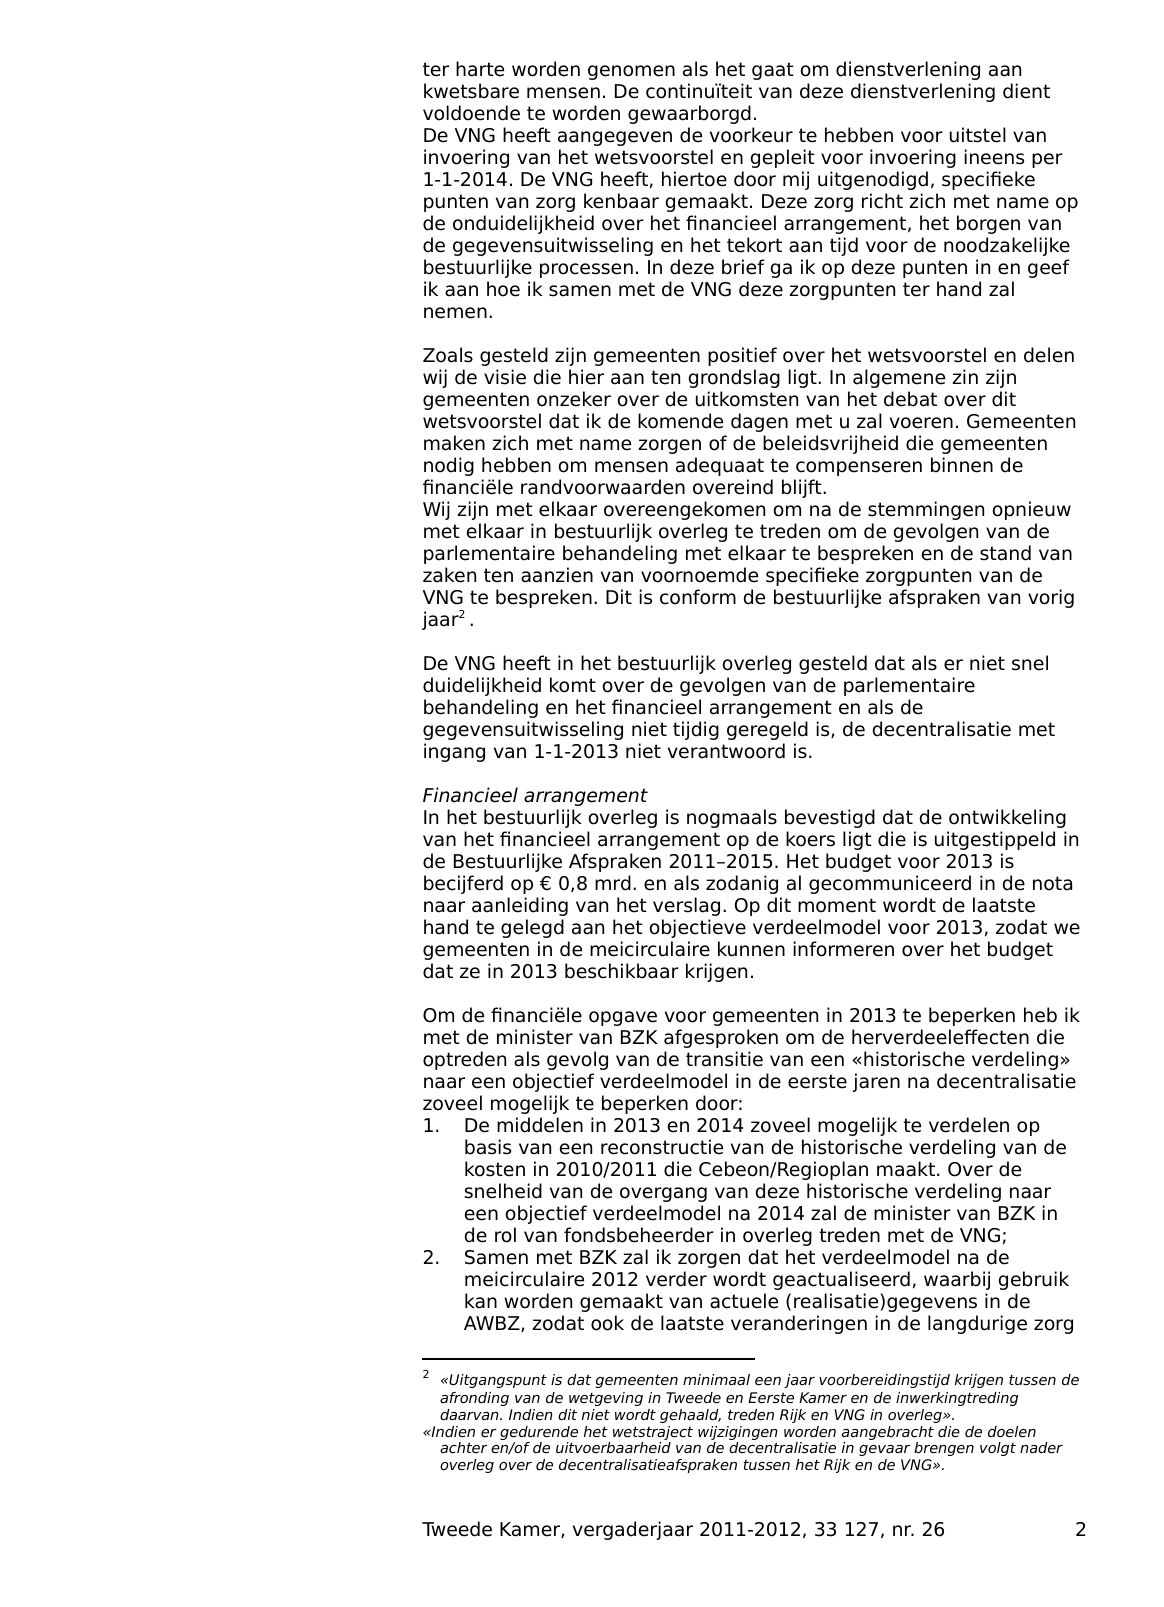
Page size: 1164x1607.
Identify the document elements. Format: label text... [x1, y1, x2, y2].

text Zoals gesteld zijn gemeenten positief over het wetsvoorstel en delen wij de visie die hier aan ten grondslag ligt. In algemene zin zijn gemeenten onzeker over de uitkomsten van het debat over dit wetsvoorstel dat ik de komende dagen met u zal voeren. Gemeenten maken zich met name zorgen of de beleidsvrijheid die gemeenten nodig hebben om mensen adequaat te compenseren binnen de financiële randvoorwaarden overeind blijft. [422, 345, 1087, 499]
text In het bestuurlijk overleg is nogmaals bevestigd dat de ontwikkeling van het financieel arrangement op de koers ligt die is uitgestippeld in de Bestuurlijke Afspraken 2011–2015. Het budget voor 2013 is becijferd op € 0,8 mrd. en als zodanig al gecommuniceerd in de nota naar aanleiding van het verslag. Op dit moment wordt de laatste hand te gelegd aan het objectieve verdeelmodel voor 2013, zodat we gemeenten in de meicirculaire kunnen informeren over het budget dat ze in 2013 beschikbaar krijgen. [422, 807, 1087, 983]
text Om de financiële opgave voor gemeenten in 2013 te beperken heb ik met de minister van BZK afgesproken om de herverdeeleffecten die optreden als gevolg van de transitie van een «historische verdeling» naar een objectief verdeelmodel in de eerste jaren na decentralisatie zoveel mogelijk te beperken door: [422, 1005, 1087, 1115]
text Wij zijn met elkaar overeengekomen om na de stemmingen opnieuw met elkaar in bestuurlijk overleg te treden om de gevolgen van de parlementaire behandeling met elkaar te bespreken en de stand van zaken ten aanzien van voornoemde specifieke zorgpunten van de VNG te bespreken. Dit is conform de bestuurlijke afspraken van vorig jaar. [422, 499, 1087, 631]
text De VNG heeft in het bestuurlijk overleg gesteld dat als er niet snel duidelijkheid komt over de gevolgen van de parlementaire behandeling en het financieel arrangement en als de gegevensuitwisseling niet tijdig geregeld is, de decentralisatie met ingang van 1-1-2013 niet verantwoord is. [422, 653, 1087, 763]
text ter harte worden genomen als het gaat om dienstverlening aan kwetsbare mensen. De continuïteit van deze dienstverlening dient voldoende te worden gewaarborgd. [422, 59, 1087, 125]
text «Indien er gedurende het wetstraject wijzigingen worden aangebracht die de doelen achter en/of de uitvoerbaarheid van de decentralisatie in gevaar brengen volgt nader overleg over de decentralisatieafspraken tussen het Rijk en de VNG». [422, 1424, 1087, 1474]
subtitle Financieel arrangement [422, 785, 1087, 807]
text De VNG heeft aangegeven de voorkeur te hebben voor uitstel van invoering van het wetsvoorstel en gepleit voor invoering ineens per 1-1-2014. De VNG heeft, hiertoe door mij uitgenodigd, specifieke punten van zorg kenbaar gemaakt. Deze zorg richt zich met name op de onduidelijkheid over het financieel arrangement, het borgen van de gegevensuitwisseling en het tekort aan tijd voor de noodzakelijke bestuurlijke processen. In deze brief ga ik op deze punten in en geef ik aan hoe ik samen met de VNG deze zorgpunten ter hand zal nemen. [422, 125, 1087, 323]
text 2. Samen met BZK zal ik zorgen dat het verdeelmodel na de meicirculaire 2012 verder wordt geactualiseerd, waarbij gebruik kan worden gemaakt van actuele (realisatie)gegevens in de AWBZ, zodat ook de laatste veranderingen in de langdurige zorg [422, 1247, 1087, 1335]
text «Uitgangspunt is dat gemeenten minimaal een jaar voorbereidingstijd krijgen tussen de afronding van de wetgeving in Tweede en Eerste Kamer en de inwerkingtreding daarvan. Indien dit niet wordt gehaald, treden Rijk en VNG in overleg». [422, 1368, 1087, 1424]
text 1. De middelen in 2013 en 2014 zoveel mogelijk te verdelen op basis van een reconstructie van de historische verdeling van de kosten in 2010/2011 die Cebeon/Regioplan maakt. Over de snelheid van de overgang van deze historische verdeling naar een objectief verdeelmodel na 2014 zal de minister van BZK in de rol van fondsbeheerder in overleg treden met de VNG; [422, 1115, 1087, 1247]
